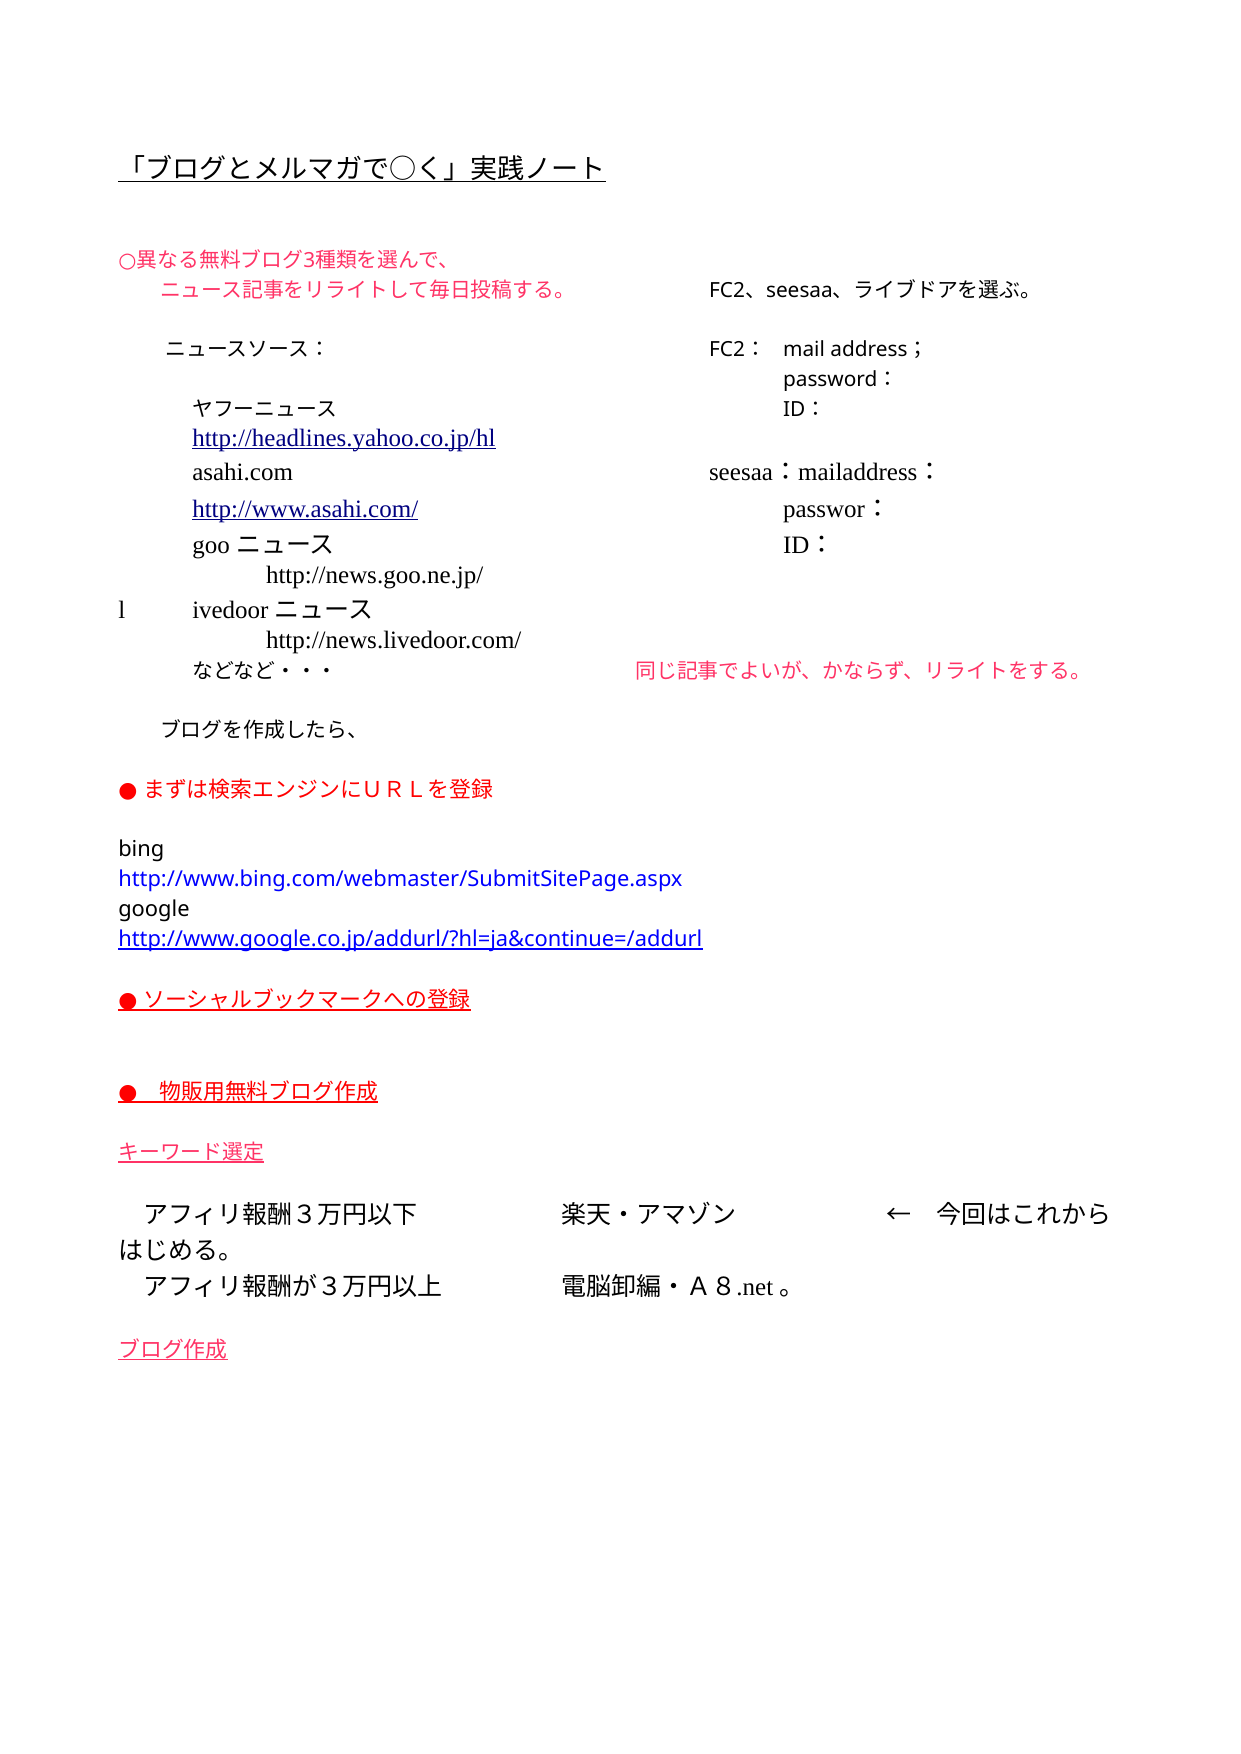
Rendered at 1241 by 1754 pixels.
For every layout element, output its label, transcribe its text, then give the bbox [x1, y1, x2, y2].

text 「ブログとメルマガで○く」実践ノート [118, 147, 1122, 186]
text ブログ作成 [118, 1332, 1122, 1363]
text ● ソーシャルブックマークへの登録 [118, 982, 1122, 1014]
text ヤフーニュース ID： [118, 393, 1122, 423]
text ● まずは検索エンジンにＵＲＬを登録 [118, 772, 1122, 803]
text ● 物販用無料ブログ作成 [118, 1074, 1122, 1105]
text ○異なる無料ブログ3種類を選んで、 [118, 243, 1122, 273]
text asahi.com seesaa：mailaddress： http://www.asahi.com/ passwor： [118, 452, 1122, 524]
text l ivedoor ニュース [118, 589, 1122, 626]
text アフィリ報酬が３万円以上 電脳卸編・Ａ８.net 。 [118, 1267, 1122, 1303]
text ニュース記事をリライトして毎日投稿する。 FC2、seesaa、ライブドアを選ぶ。 [118, 273, 1122, 304]
text http://headlines.yahoo.co.jp/hl [118, 423, 1122, 452]
text http://news.livedoor.com/ [118, 626, 1122, 654]
text http://www.google.co.jp/addurl/?hl=ja&continue=/addurl [118, 923, 1122, 952]
text などなど・・・ 同じ記事でよいが、かならず、リライトをする。 [118, 654, 1122, 684]
text http://www.bing.com/webmaster/SubmitSitePage.aspx [118, 863, 1122, 893]
text キーワード選定 [118, 1135, 1122, 1165]
text goo ニュース ID： [118, 524, 1122, 561]
text bing [118, 833, 1122, 863]
text ニュースソース： FC2： mail address； password： [118, 332, 1122, 393]
text アフィリ報酬３万円以下 楽天・アマゾン ← 今回はこれからはじめる。 [118, 1194, 1122, 1267]
text google [118, 893, 1122, 923]
text http://news.goo.ne.jp/ [118, 561, 1122, 589]
text ブログを作成したら、 [118, 713, 1122, 743]
